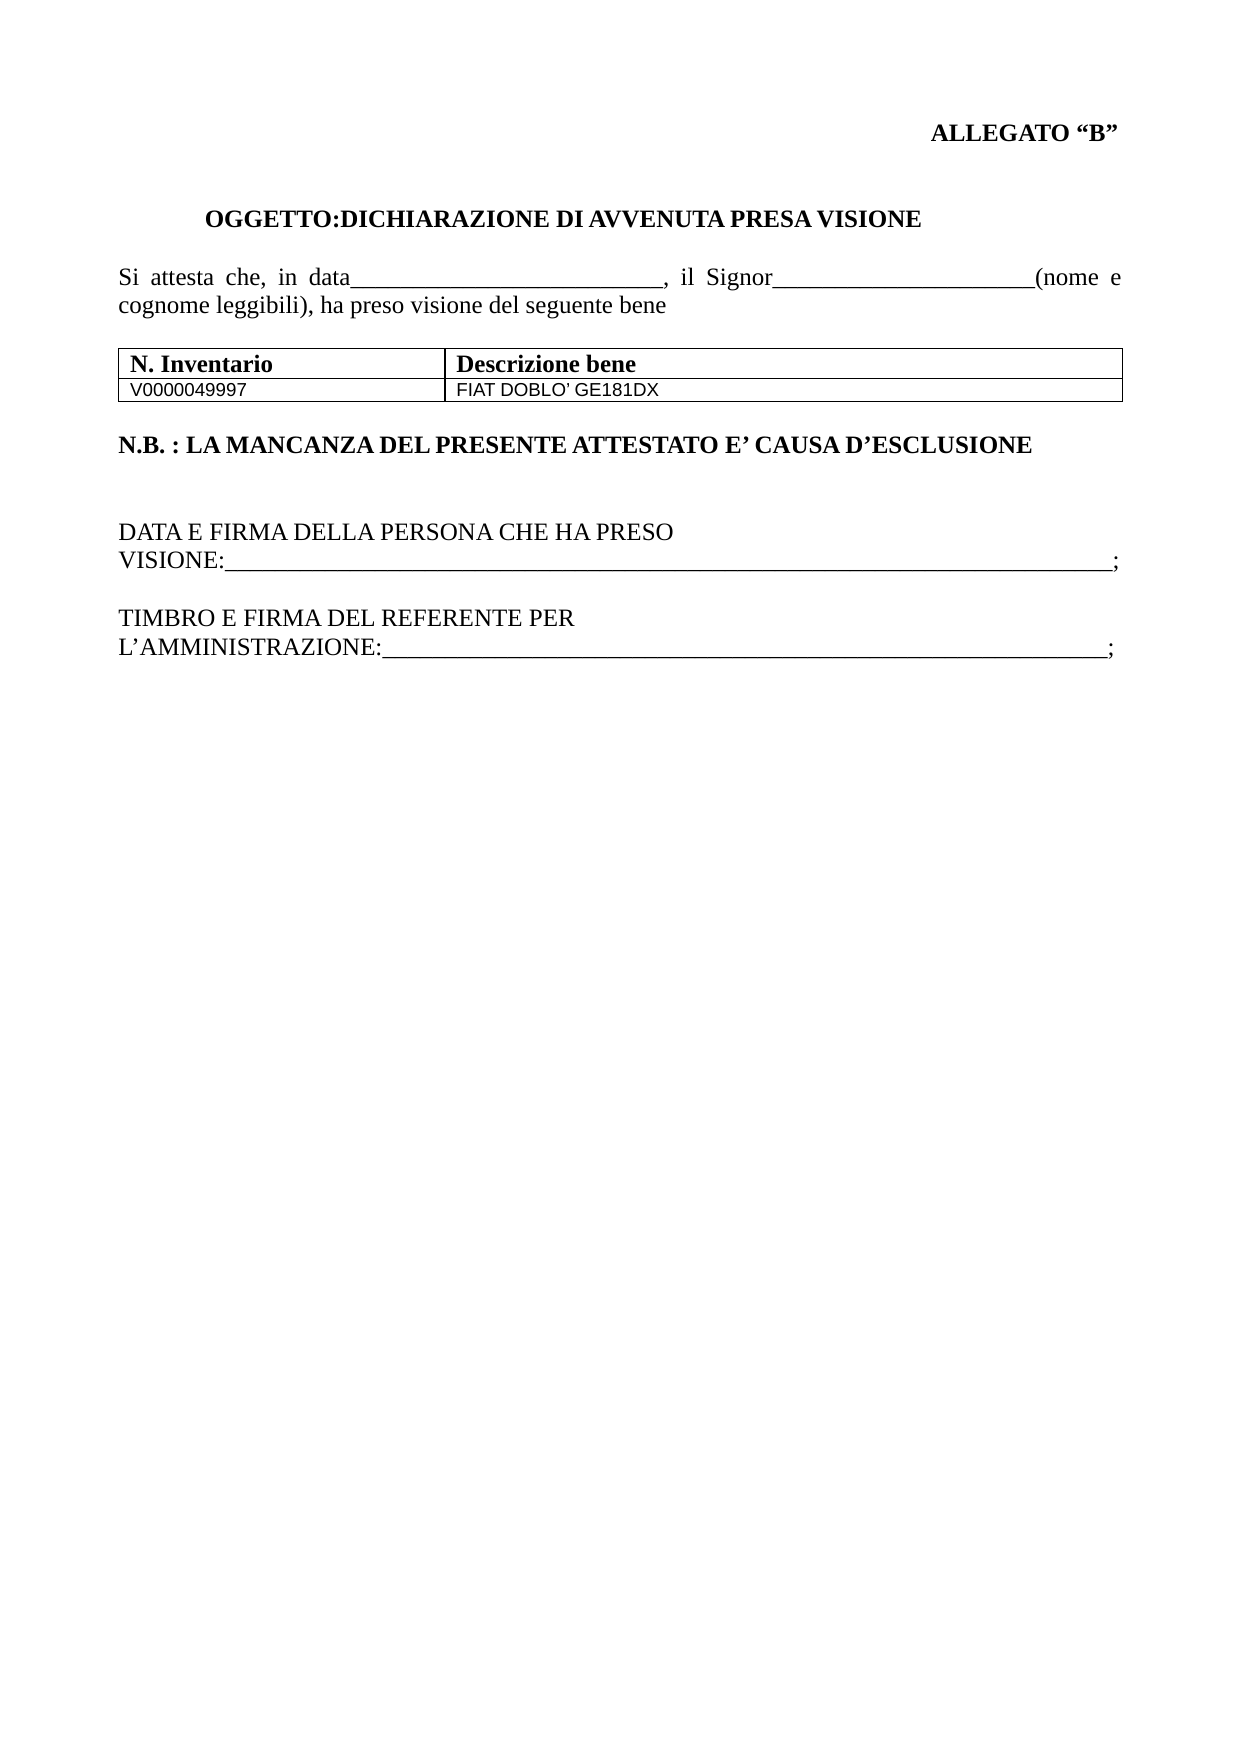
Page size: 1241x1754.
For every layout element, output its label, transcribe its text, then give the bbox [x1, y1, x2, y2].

text N.B. : LA MANCANZA DEL PRESENTE ATTESTATO E’ CAUSA D’ESCLUSIONE [118, 430, 1122, 459]
text OGGETTO:DICHIARAZIONE DI AVVENUTA PRESA VISIONE [118, 204, 1122, 233]
table_cell FIAT DOBLO’ GE181DX [446, 379, 1122, 401]
table_cell V0000049997 [119, 379, 444, 401]
text DATA E FIRMA DELLA PERSONA CHE HA PRESO VISIONE:_______________________________________________________________________; [118, 517, 1122, 574]
table_header Descrizione bene [446, 349, 1122, 378]
text ALLEGATO “B” [118, 118, 1122, 204]
text TIMBRO E FIRMA DEL REFERENTE PER L’AMMINISTRAZIONE:__________________________________________________________; [118, 603, 1122, 660]
text Si attesta che, in data_________________________, il Signor_____________________(nome e cognome leggibili), ha preso visione del seguente bene [118, 262, 1122, 319]
table_header N. Inventario [119, 349, 444, 378]
